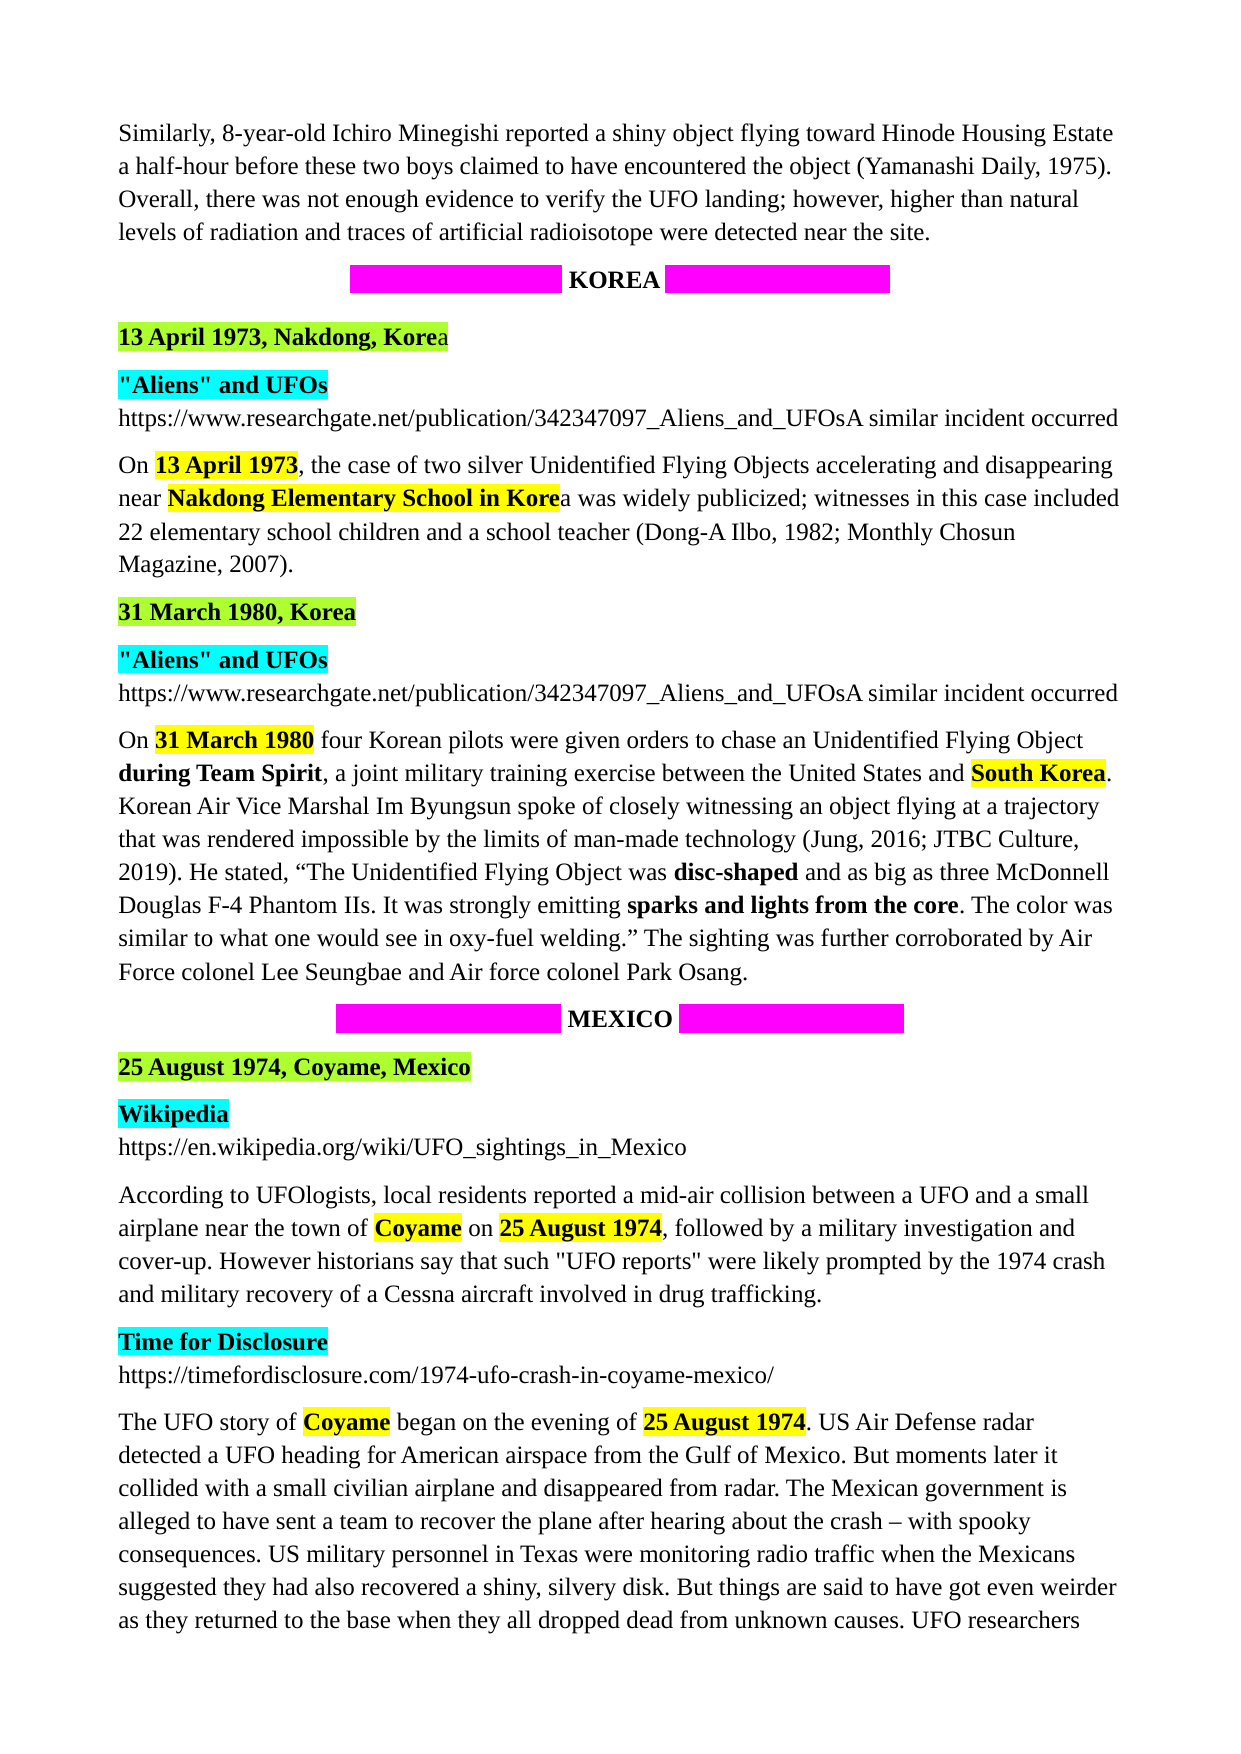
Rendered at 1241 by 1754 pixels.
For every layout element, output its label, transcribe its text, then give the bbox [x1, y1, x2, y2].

text "Aliens" and UFOs https://www.researchgate.net/publication/342347097_Aliens_and_UFOsA similar incident occurred [118, 370, 1122, 432]
text Similarly, 8-year-old Ichiro Minegishi reported a shiny object flying toward Hinode Housing Estate a half-hour before these two boys claimed to have encountered the object (Yamanashi Daily, 1975). Overall, there was not enough evidence to verify the UFO landing; however, higher than natural levels of radiation and traces of artificial radioisotope were detected near the site. [118, 118, 1122, 246]
text According to UFOlogists, local residents reported a mid-air collision between a UFO and a small airplane near the town of Coyame on 25 August 1974, followed by a military investigation and cover-up. However historians say that such "UFO reports" were likely prompted by the 1974 crash and military recovery of a Cessna aircraft involved in drug trafficking. [118, 1180, 1122, 1308]
text Time for Disclosure https://timefordisclosure.com/1974-ufo-crash-in-coyame-mexico/ [118, 1327, 1122, 1388]
text Wikipedia https://en.wikipedia.org/wiki/UFO_sightings_in_Mexico [118, 1099, 1122, 1161]
text 31 March 1980, Korea [118, 597, 1122, 626]
text On 13 April 1973, the case of two silver Unidentified Flying Objects accelerating and disappearing near Nakdong Elementary School in Korea was widely publicized; witnesses in this case included 22 elementary school children and a school teacher (Dong-A Ilbo, 1982; Monthly Chosun Magazine, 2007). [118, 451, 1122, 578]
text On 31 March 1980 four Korean pilots were given orders to chase an Unidentified Flying Object during Team Spirit, a joint military training exercise between the United States and South Korea. Korean Air Vice Marshal Im Byungsun spoke of closely witnessing an object flying at a trajectory that was rendered impossible by the limits of man-made technology (Jung, 2016; JTBC Culture, 2019). He stated, “The Unidentified Flying Object was disc-shaped and as big as three McDonnell Douglas F-4 Phantom IIs. It was strongly emitting sparks and lights from the core. The color was similar to what one would see in oxy-fuel welding.” The sighting was further corroborated by Air Force colonel Lee Seungbae and Air force colonel Park Osang. [118, 725, 1122, 985]
text The UFO story of Coyame began on the evening of 25 August 1974. US Air Defense radar detected a UFO heading for American airspace from the Gulf of Mexico. But moments later it collided with a small civilian airplane and disappeared from radar. The Mexican government is alleged to have sent a team to recover the plane after hearing about the crash – with spooky consequences. US military personnel in Texas were monitoring radio traffic when the Mexicans suggested they had also recovered a shiny, silvery disk. But things are said to have got even weirder as they returned to the base when they all dropped dead from unknown causes. UFO researchers [118, 1407, 1122, 1634]
text 25 August 1974, Coyame, Mexico [118, 1052, 1122, 1081]
text "Aliens" and UFOs https://www.researchgate.net/publication/342347097_Aliens_and_UFOsA similar incident occurred [118, 645, 1122, 707]
text 13 April 1973, Nakdong, Korea [118, 322, 1122, 351]
text MEXICO [118, 1004, 1122, 1033]
text KOREA [118, 265, 1122, 293]
